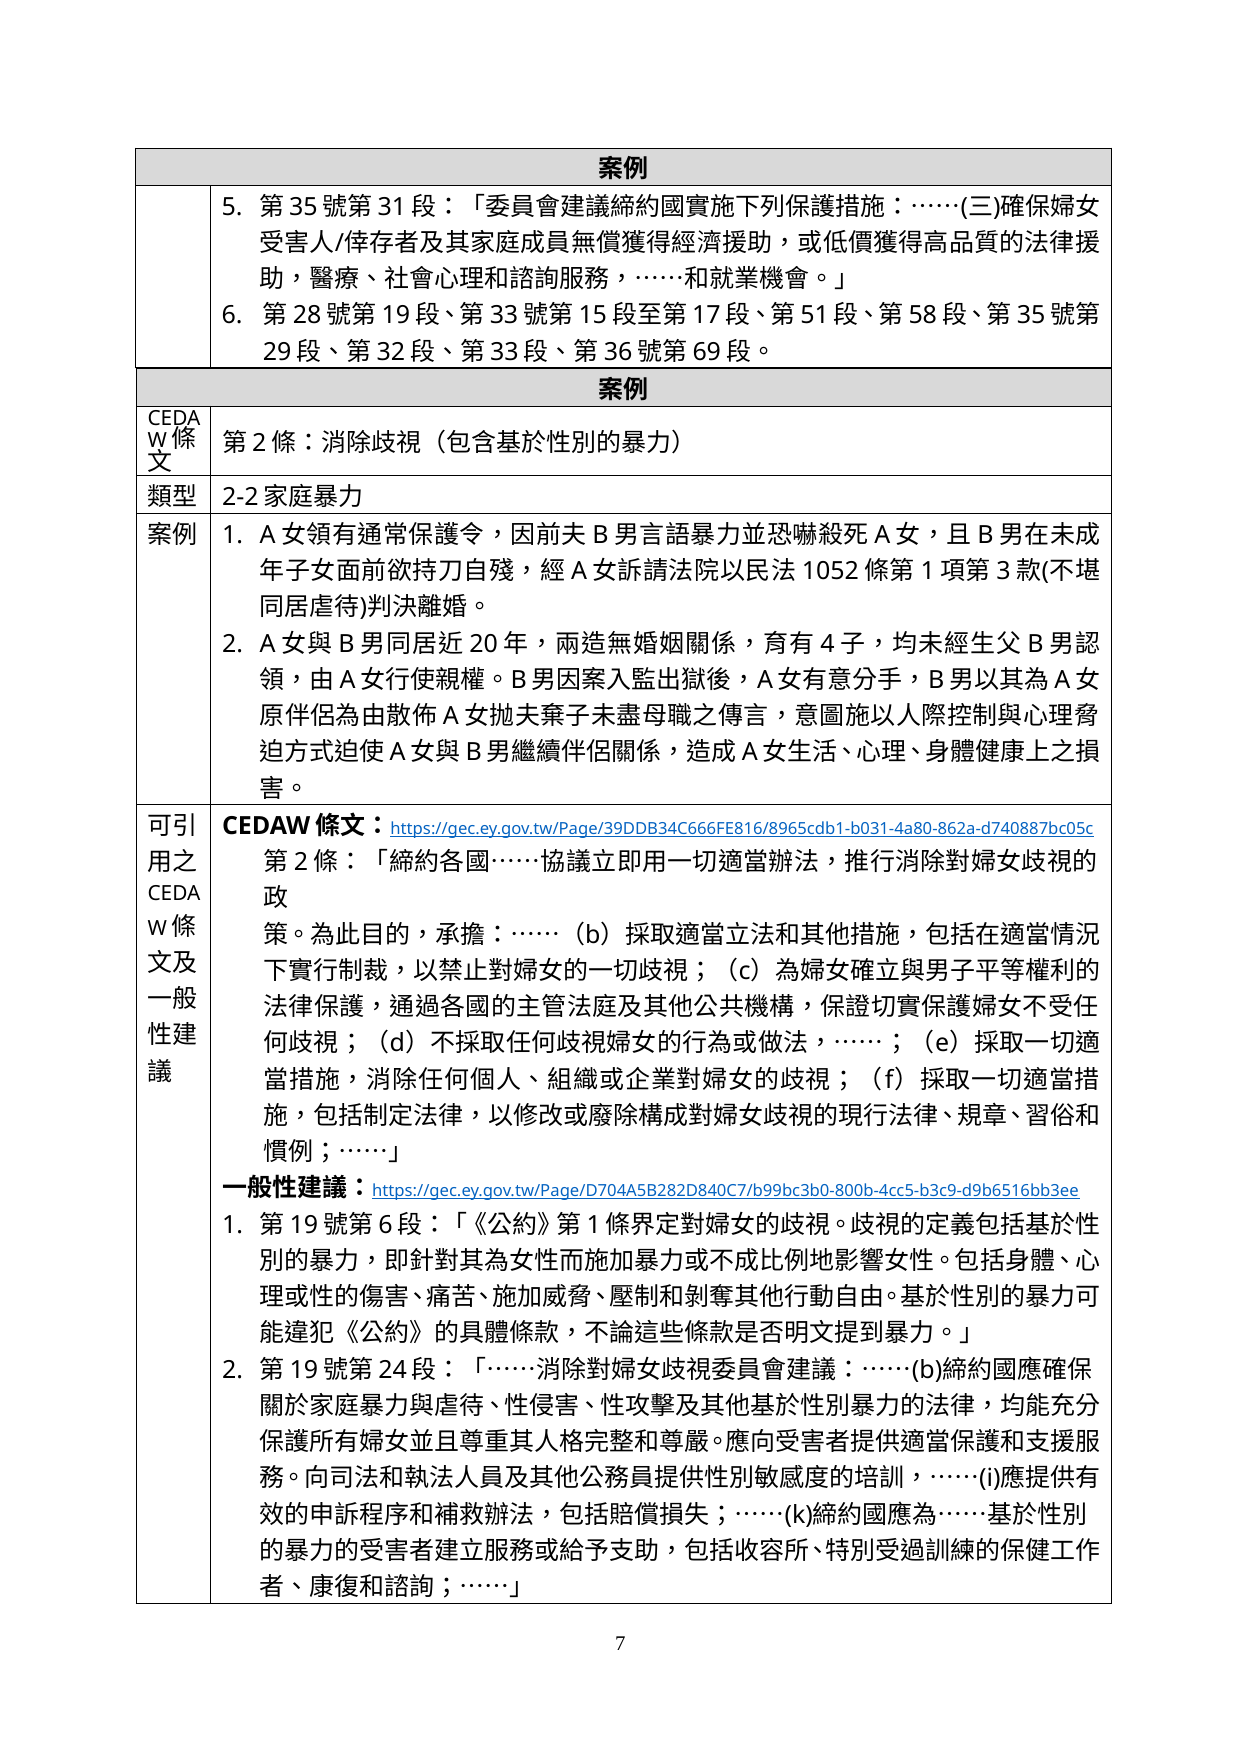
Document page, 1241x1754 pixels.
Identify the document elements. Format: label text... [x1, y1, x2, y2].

table_cell A女領有通常保護令，因前夫B男言語暴力並恐嚇殺死A女，且B男在未成年子女面前欲持刀自殘，經A女訴請法院以民法1052條第1項第3款(不堪同居虐待)判決離婚。 A女與B男同居近20年，兩造無婚姻關係，育有4子，均未經生父B男認領，由A女行使親權。B男因案入監出獄後，A女有意分手，B男以其為A女原伴侶為由散佈A女抛夫棄子未盡母職之傳言，意圖施以人際控制與心理脅迫方式迫使A女與B男繼續伴侶關係，造成A女生活、心理、身體健康上之損害。 [211, 514, 1111, 804]
table_cell CEDAW條文 [137, 407, 210, 475]
table_cell 案例 [137, 514, 210, 804]
table_header 案例 [136, 149, 1111, 185]
table_header 案例 [137, 369, 1111, 406]
table_cell 類型 [137, 476, 210, 513]
table_cell CEDAW條文：https://gec.ey.gov.tw/Page/39DDB34C666FE816/8965cdb1-b031-4a80-862a-d740887bc05c 第2條：「締約各國譴責對婦女一切形式的歧視，協議立即用一切適當辦法，推行消除對婦女歧視的政策。為此目的，承擔：……（b）採取適當立法和其他措施，包括在適當情況下實行制裁，以禁止對婦女的一切歧視；（c）為婦女確立與男子平等權利的法律保護，通過各國的主管法庭及其他公共機構，保證切實保護婦女不受任何歧視；（d）不採取任何歧視婦女的行為或做法，並保證政府當局和公共機構的行動都不違背這項義務；（e）採取一切適當措施，消除任何個人、組織或企業對婦女的歧視；（f）採取一切適當措施，包括制定法律，以修改或廢除構成對婦女歧視的現行法律、規章、習俗和慣例；……」 一般性建議：https://gec.ey.gov.tw/Page/D704A5B282D840C7/b99bc3b0-800b-4cc5-b3c9-d9b6516bb3ee 第19號第6段：「《公約》第1條界定對婦女的歧視。歧視的定義包括基於性別的暴力，即針對其為女性而施加暴力或不成比例地影響女性。包括身體、心理或性的傷害、痛苦、施加威脅、壓制和剝奪其他行動自由。基於性別的暴力可能違犯《公約》的具體條款，不論這些條款是否明文提到暴力。」 第19號第7段：「基於性別的暴力，損害或阻礙婦女享有基於一般國際法或具體的人權公約所載列的人權和基本自由，……」 第19號第24段：「……消除對婦女歧視委員會建議：……(b)締約國應確保關於家庭暴力與虐待、性侵害、性攻擊及其他基於性別暴力的法律，均能充分保護所有婦女並且尊重其人格完整和尊嚴。應向受害者提供適當保護和支援服務。……(i)應提供有效的申訴程序和補救辦法，包括賠償損失；……(k)締約國應為……基於性別的暴力的受害者建立服務或給予支助，包括收容所、特別受過訓練的保健工作者、康復和諮詢；……」 第35號第30段：「委員會建議締約國實施下列預防措施：……(b)(二)……化解遭受此類暴力行為的受害人/倖存者所蒙受的恥辱；以及瓦解普遍持有的歸咎受害人的信條……」 第35號第31段：「委員會建議締約國實施下列保護措施：……(三)確保婦女受害人/倖存者及其家庭成員無償獲得經濟援助，或低價獲得高品質的法律援助，醫療、社會心理和諮詢服務，……和就業機會。」 第28號第19段、第33號第15段至第17段、第51段、第58段、第35號第29段、第32段、第33段、第36號第69段。 [211, 186, 1111, 367]
table_cell 第2條：消除歧視（包含基於性別的暴力） [211, 407, 1111, 475]
table_cell CEDAW條文：https://gec.ey.gov.tw/Page/39DDB34C666FE816/8965cdb1-b031-4a80-862a-d740887bc05c 第2條：「締約各國……協議立即用一切適當辦法，推行消除對婦女歧視的政 策。為此目的，承擔：……（b）採取適當立法和其他措施，包括在適當情況 下實行制裁，以禁止對婦女的一切歧視；（c）為婦女確立與男子平等權利的法律保護，通過各國的主管法庭及其他公共機構，保證切實保護婦女不受任何歧視；（d）不採取任何歧視婦女的行為或做法，……；（e）採取一切適當措施，消除任何個人、組織或企業對婦女的歧視；（f）採取一切適當措施，包括制定法律，以修改或廢除構成對婦女歧視的現行法律、規章、習俗和慣例；……」 一般性建議：https://gec.ey.gov.tw/Page/D704A5B282D840C7/b99bc3b0-800b-4cc5-b3c9-d9b6516bb3ee 第19號第6段：「《公約》第1條界定對婦女的歧視。歧視的定義包括基於性別的暴力，即針對其為女性而施加暴力或不成比例地影響女性。包括身體、心理或性的傷害、痛苦、施加威脅、壓制和剝奪其他行動自由。基於性別的暴力可能違犯《公約》的具體條款，不論這些條款是否明文提到暴力。」 第19號第24段：「……消除對婦女歧視委員會建議：……(b)締約國應確保關於家庭暴力與虐待、性侵害、性攻擊及其他基於性別暴力的法律，均能充分保護所有婦女並且尊重其人格完整和尊嚴。應向受害者提供適當保護和支援服務。向司法和執法人員及其他公務員提供性別敏感度的培訓，……(i)應提供有效的申訴程序和補救辦法，包括賠償損失；……(k)締約國應為……基於性別的暴力的受害者建立服務或給予支助，包括收容所、特別受過訓練的保健工作者、康復和諮詢；……」 第35號第30段：「委員會建議締約國實施下列預防措施：……(b)(二)……化解遭受此類暴力行為的受害人/倖存者所蒙受的恥辱；以及瓦解普遍持有的歸咎受害人的信條，即女性應為其自身安全以及所遭受的暴力承擔責任。這些方案應針對社會各階層的婦女和男子；……以及犯下任何形式的基於性別的暴力的施害者，以避免累犯；……」 第35號第31段：「委員會建議締約國實施下列保護措施：……(三)確保婦女受害人/倖存者及其家庭成員無償獲得經濟援助，或低價獲得高品質的法律援助，醫療、社會心理和諮詢服務，……和就業機會。」 第36號第69段：「委員會建議締約國採取以下措施……(d)處理暴力侵害女童和婦女的案件，具體途徑包括保密和獨立的報告機制、有效的調查、適當情況下提起刑事訴訟、……」 第19號第7段、第28號第19段、第33號第15段至第17段、第51段、第58段、第35號第29段、第32段、第33段。 [211, 805, 1111, 1603]
table_cell 2-2家庭暴力 [211, 476, 1111, 513]
table_cell 可引用之CEDAW條文及一般性建議 [137, 805, 210, 1603]
table_cell [136, 186, 210, 367]
